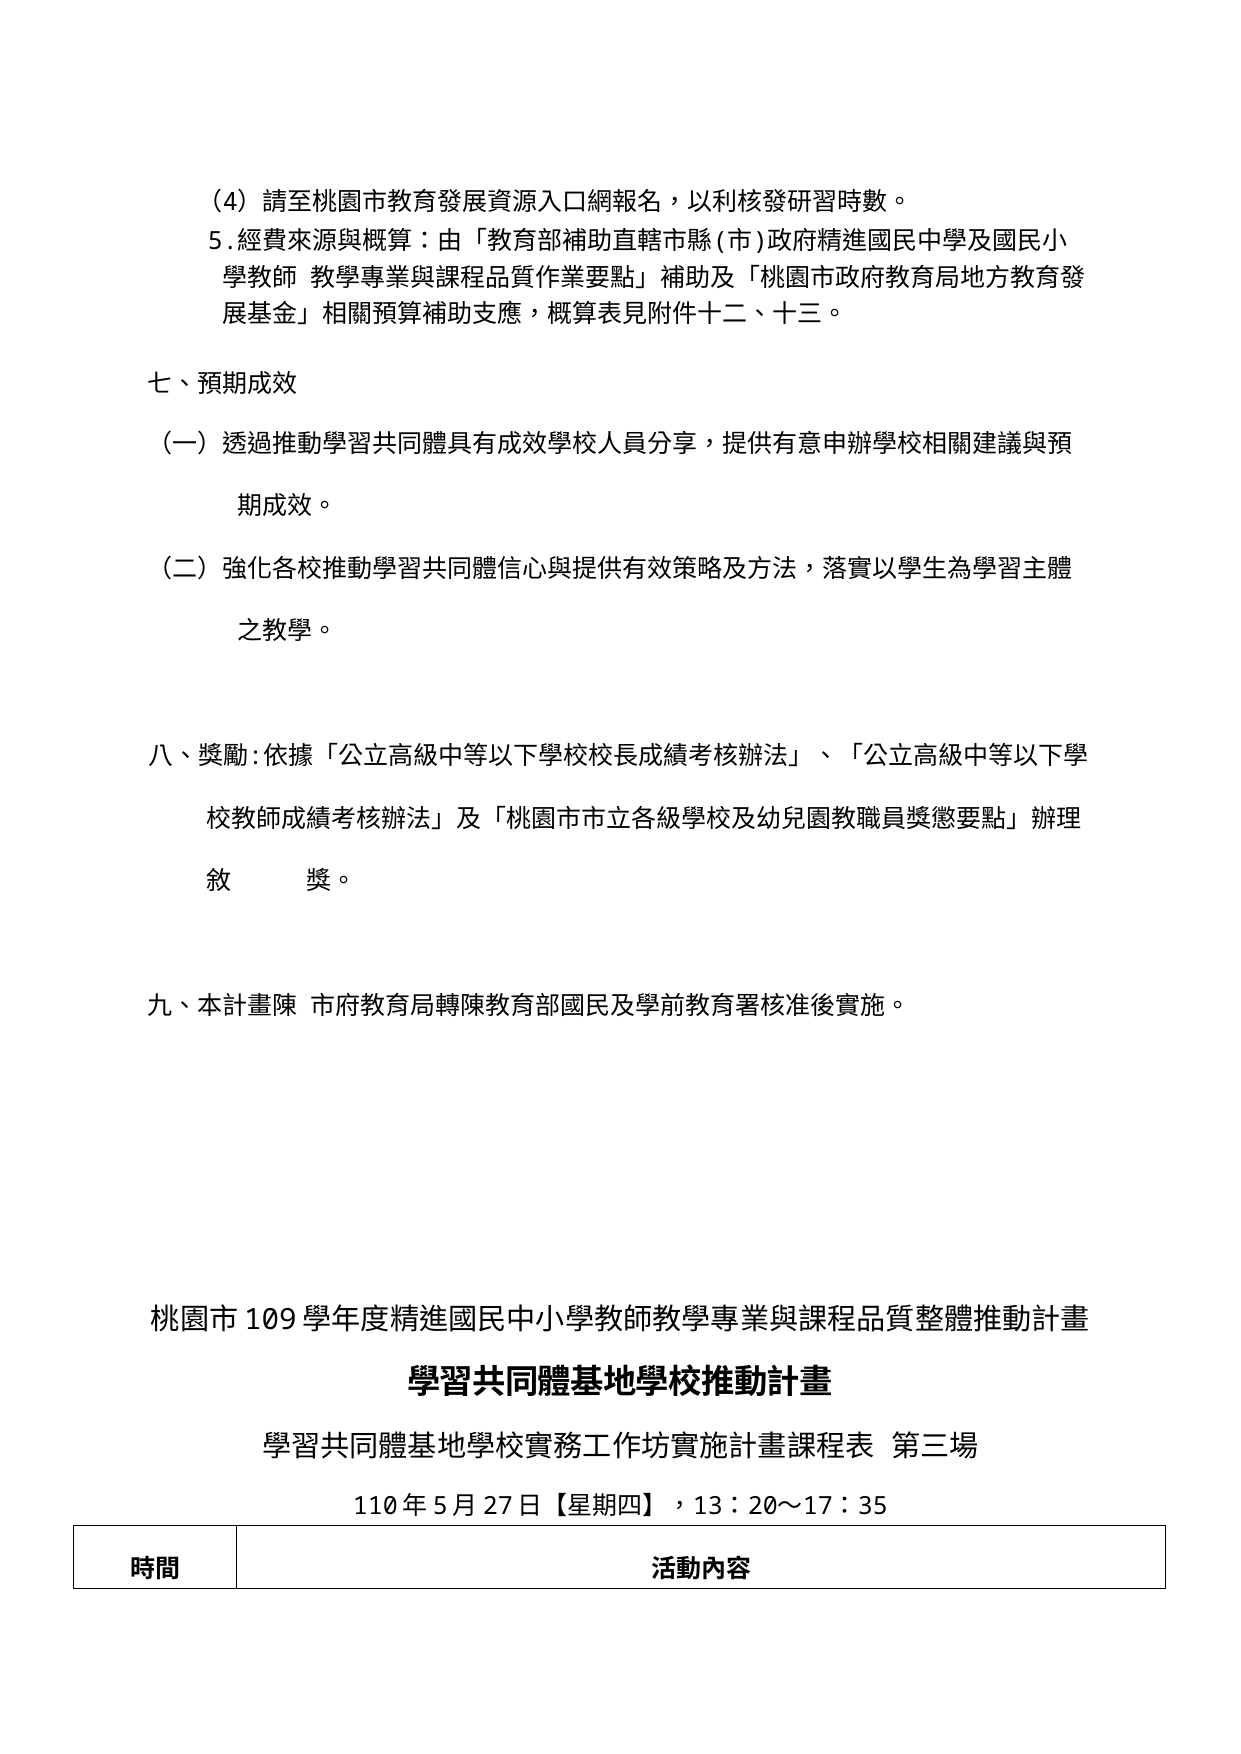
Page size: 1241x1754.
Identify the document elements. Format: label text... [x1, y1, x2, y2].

text （一）透過推動學習共同體具有成效學校人員分享，提供有意申辦學校相關建議與預 [148, 400, 1092, 462]
text 九、本計畫陳 市府教育局轉陳教育部國民及學前教育署核准後實施。 [148, 962, 1092, 1025]
text 期成效。 [148, 462, 1092, 525]
table_header 時間 [74, 1526, 236, 1588]
text 學習共同體基地學校實務工作坊實施計畫課程表 第三場 110年5月27日【星期四】，13：20～17：35 [148, 1400, 1092, 1525]
text 學習共同體基地學校推動計畫 [148, 1337, 1092, 1400]
text 5.經費來源與概算：由「教育部補助直轄市縣(市)政府精進國民中學及國民小學教師 教學專業與課程品質作業要點」補助及「桃園市政府教育局地方教育發展基金」相關預算補助支應，概算表見附件十二、十三。 [148, 221, 1092, 329]
text 七、預期成效 [148, 363, 1092, 400]
text 八、獎勵:依據「公立高級中等以下學校校長成績考核辦法」、「公立高級中等以下學校教師成績考核辦法」及「桃園市市立各級學校及幼兒園教職員獎懲要點」辦理敘 獎。 [148, 712, 1092, 900]
text 桃園市109學年度精進國民中小學教師教學專業與課程品質整體推動計畫 [148, 1275, 1092, 1337]
text （4）請至桃園市教育發展資源入口網報名，以利核發研習時數。 [148, 158, 1092, 221]
text （二）強化各校推動學習共同體信心與提供有效策略及方法，落實以學生為學習主體 [148, 525, 1092, 587]
table_header 活動內容 [237, 1526, 1165, 1588]
text 之教學。 [148, 587, 1092, 650]
